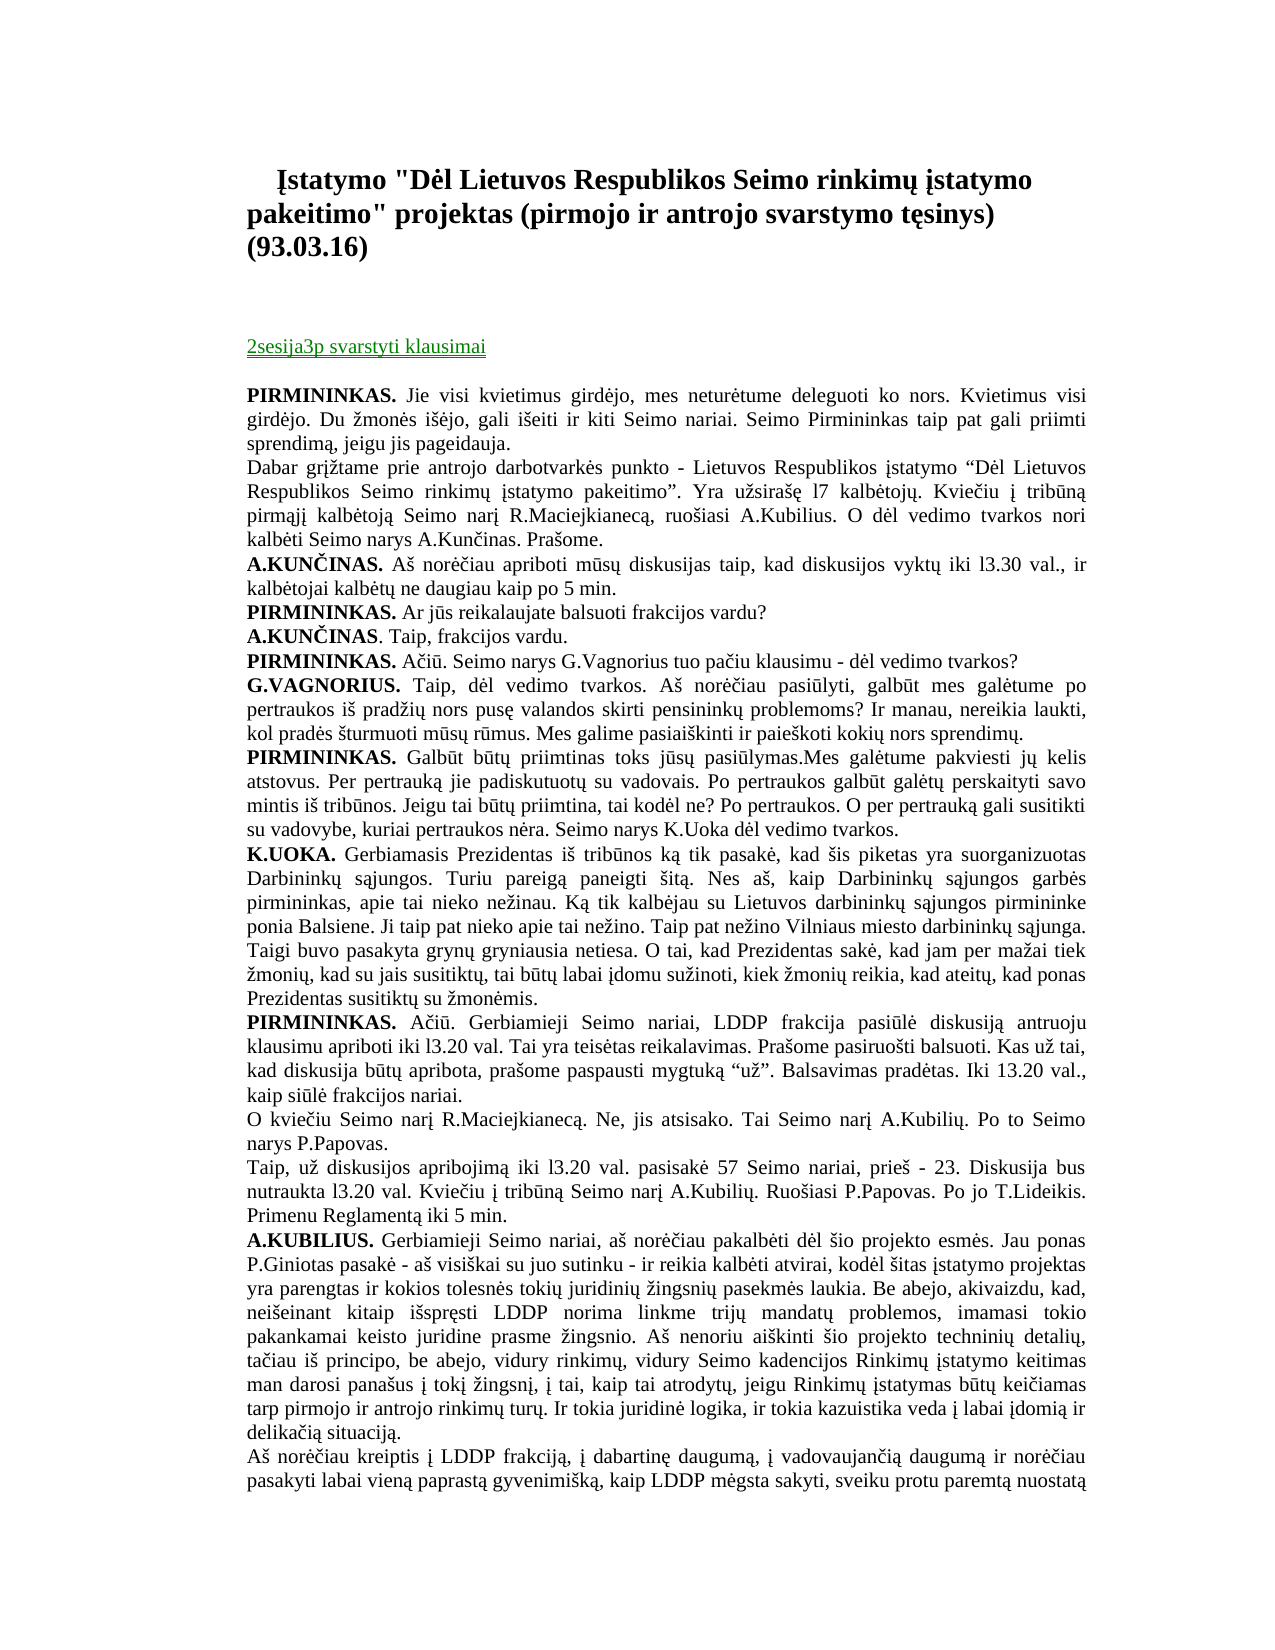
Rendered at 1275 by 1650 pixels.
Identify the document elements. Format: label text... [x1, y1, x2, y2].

text G.VAGNORIUS. Taip, dėl vedimo tvarkos. Aš norėčiau pasiūlyti, galbūt mes galėtume po pertraukos iš pradžių nors pusę valandos skirti pensininkų problemoms? Ir manau, nereikia laukti, kol pradės šturmuoti mūsų rūmus. Mes galime pasiaiškinti ir paieškoti kokių nors sprendimų. [247, 673, 1087, 745]
text Aš norėčiau kreiptis į LDDP frakciją, į dabartinę daugumą, į vadovaujančią daugumą ir norėčiau pasakyti labai vieną paprastą gyvenimišką, kaip LDDP mėgsta sakyti, sveiku protu paremtą nuostatą [247, 1444, 1087, 1492]
text A.KUNČINAS. Aš norėčiau apriboti mūsų diskusijas taip, kad diskusijos vyktų iki l3.30 val., ir kalbėtojai kalbėtų ne daugiau kaip po 5 min. [247, 552, 1087, 600]
text PIRMININKAS. Ar jūs reikalaujate balsuoti frakcijos vardu? [247, 600, 1087, 624]
text O kviečiu Seimo narį R.Maciejkianecą. Ne, jis atsisako. Tai Seimo narį A.Kubilių. Po to Seimo narys P.Papovas. [247, 1107, 1087, 1155]
text Įstatymo "Dėl Lietuvos Respublikos Seimo rinkimų įstatymo pakeitimo" projektas (pirmojo ir antrojo svarstymo tęsinys)(93.03.16) [247, 162, 1087, 263]
text A.KUNČINAS. Taip, frakcijos vardu. [247, 624, 1087, 648]
text K.UOKA. Gerbiamasis Prezidentas iš tribūnos ką tik pasakė, kad šis piketas yra suorganizuotas Darbininkų sąjungos. Turiu pareigą paneigti šitą. Nes aš, kaip Darbininkų sąjungos garbės pirmininkas, apie tai nieko nežinau. Ką tik kalbėjau su Lietuvos darbininkų sąjungos pirmininke ponia Balsiene. Ji taip pat nieko apie tai nežino. Taip pat nežino Vilniaus miesto darbininkų sąjunga. Taigi buvo pasakyta grynų gryniausia netiesa. O tai, kad Prezidentas sakė, kad jam per mažai tiek žmonių, kad su jais susitiktų, tai būtų labai įdomu sužinoti, kiek žmonių reikia, kad ateitų, kad ponas Prezidentas susitiktų su žmonėmis. [247, 842, 1087, 1010]
text 2sesija3p svarstyti klausimai 2sesija3po [247, 334, 1087, 358]
text Dabar grįžtame prie antrojo darbotvarkės punkto - Lietuvos Respublikos įstatymo “Dėl Lietuvos Respublikos Seimo rinkimų įstatymo pakeitimo”. Yra užsirašę l7 kalbėtojų. Kviečiu į tribūną pirmąjį kalbėtoją Seimo narį R.Maciejkianecą, ruošiasi A.Kubilius. O dėl vedimo tvarkos nori kalbėti Seimo narys A.Kunčinas. Prašome. [247, 455, 1087, 551]
text Taip, už diskusijos apribojimą iki l3.20 val. pasisakė 57 Seimo nariai, prieš - 23. Diskusija bus nutraukta l3.20 val. Kviečiu į tribūną Seimo narį A.Kubilių. Ruošiasi P.Papovas. Po jo T.Lideikis. Primenu Reglamentą iki 5 min. [247, 1155, 1087, 1227]
text PIRMININKAS. Jie visi kvietimus girdėjo, mes neturėtume deleguoti ko nors. Kvietimus visi girdėjo. Du žmonės išėjo, gali išeiti ir kiti Seimo nariai. Seimo Pirmininkas taip pat gali priimti sprendimą, jeigu jis pageidauja. [247, 383, 1087, 455]
text PIRMININKAS. Ačiū. Gerbiamieji Seimo nariai, LDDP frakcija pasiūlė diskusiją antruoju klausimu apriboti iki l3.20 val. Tai yra teisėtas reikalavimas. Prašome pasiruošti balsuoti. Kas už tai, kad diskusija būtų apribota, prašome paspausti mygtuką “už”. Balsavimas pradėtas. Iki 13.20 val., kaip siūlė frakcijos nariai. [247, 1010, 1087, 1107]
text A.KUBILIUS. Gerbiamieji Seimo nariai, aš norėčiau pakalbėti dėl šio projekto esmės. Jau ponas P.Giniotas pasakė - aš visiškai su juo sutinku - ir reikia kalbėti atvirai, kodėl šitas įstatymo projektas yra parengtas ir kokios tolesnės tokių juridinių žingsnių pasekmės laukia. Be abejo, akivaizdu, kad, neišeinant kitaip išspręsti LDDP norima linkme trijų mandatų problemos, imamasi tokio pakankamai keisto juridine prasme žingsnio. Aš nenoriu aiškinti šio projekto techninių detalių, tačiau iš principo, be abejo, vidury rinkimų, vidury Seimo kadencijos Rinkimų įstatymo keitimas man darosi panašus į tokį žingsnį, į tai, kaip tai atrodytų, jeigu Rinkimų įstatymas būtų keičiamas tarp pirmojo ir antrojo rinkimų turų. Ir tokia juridinė logika, ir tokia kazuistika veda į labai įdomią ir delikačią situaciją. [247, 1227, 1087, 1444]
text PIRMININKAS. Galbūt būtų priimtinas toks jūsų pasiūlymas.Mes galėtume pakviesti jų kelis atstovus. Per pertrauką jie padiskutuotų su vadovais. Po pertraukos galbūt galėtų perskaityti savo mintis iš tribūnos. Jeigu tai būtų priimtina, tai kodėl ne? Po pertraukos. O per pertrauką gali susitikti su vadovybe, kuriai pertraukos nėra. Seimo narys K.Uoka dėl vedimo tvarkos. [247, 745, 1087, 841]
text PIRMININKAS. Ačiū. Seimo narys G.Vagnorius tuo pačiu klausimu - dėl vedimo tvarkos? [247, 648, 1087, 673]
